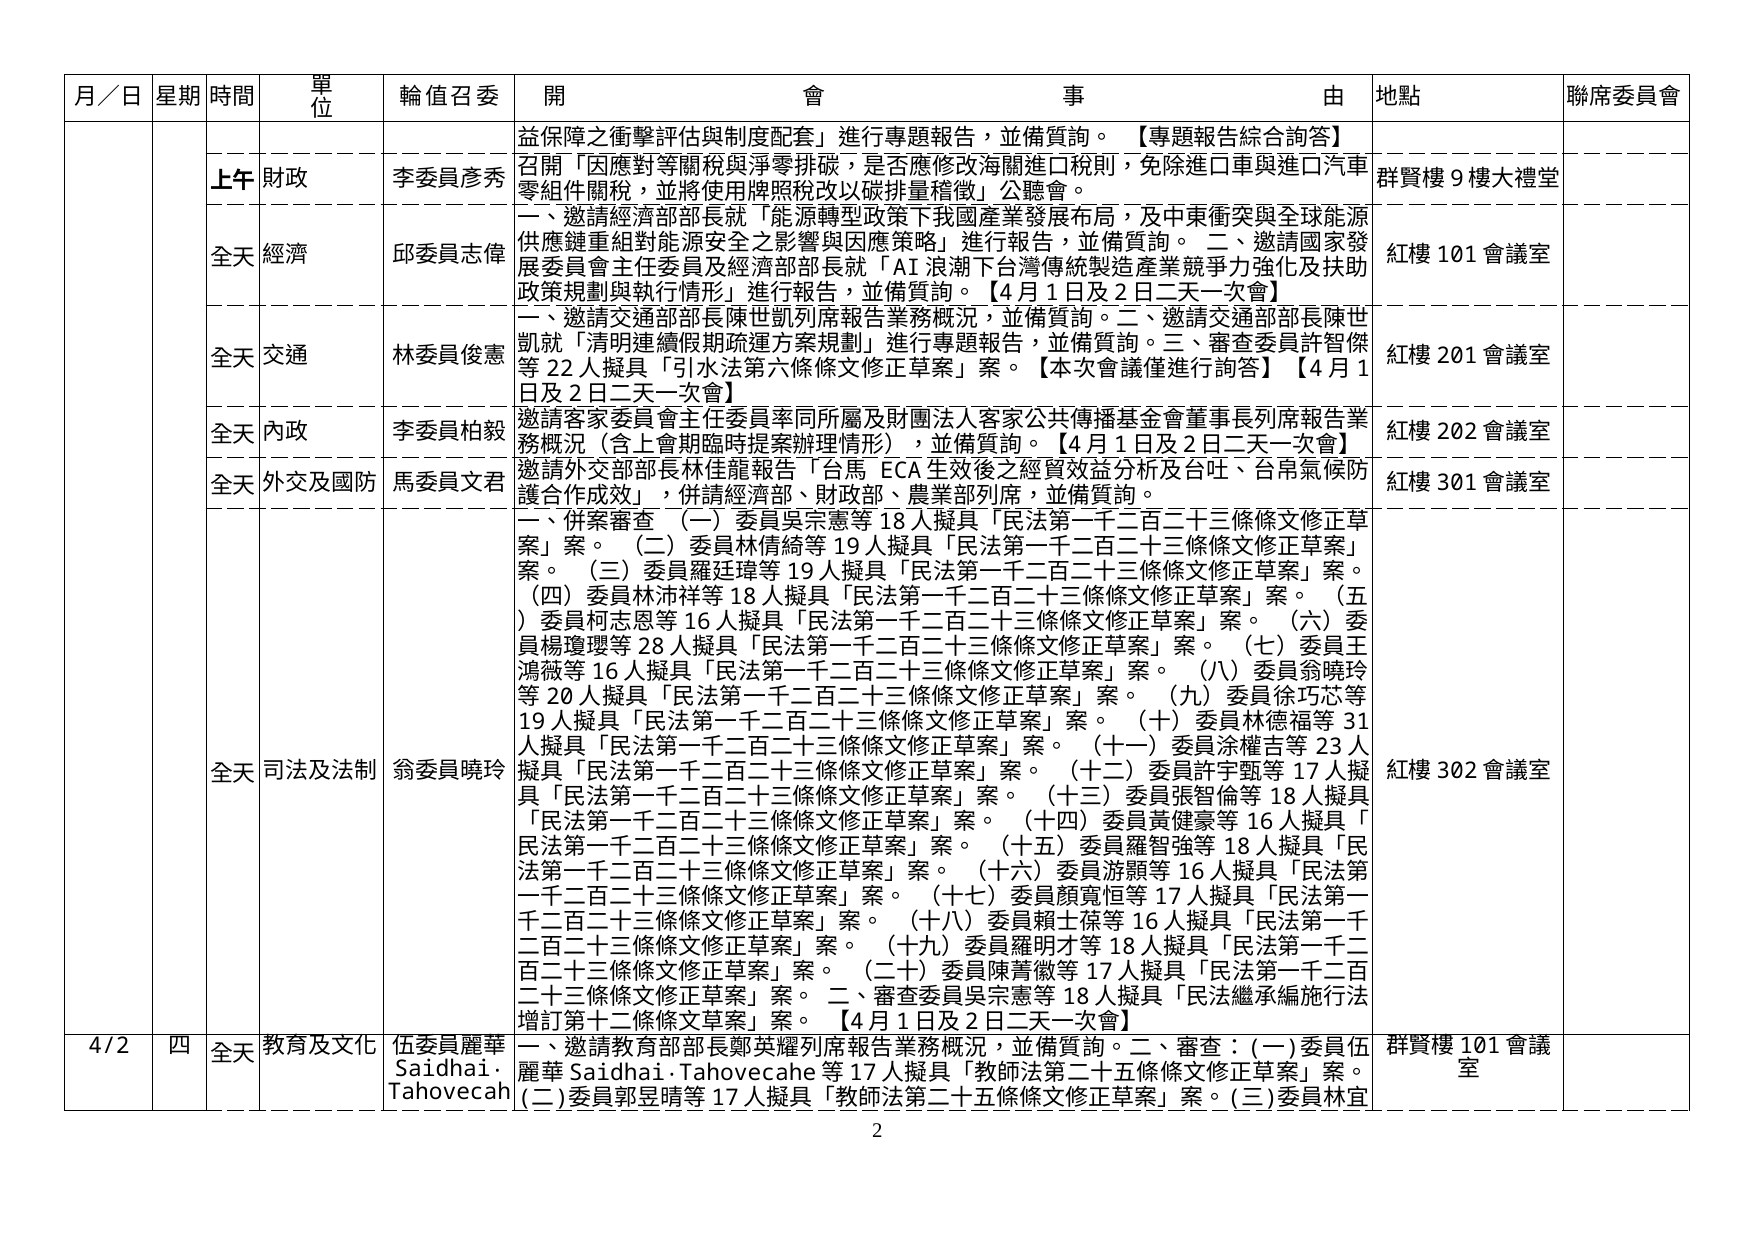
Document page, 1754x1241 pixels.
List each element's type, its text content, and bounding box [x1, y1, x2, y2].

table_header 輪值召委 [384, 75, 514, 121]
table_cell 財政 [260, 153, 383, 204]
table_cell 全天 [207, 406, 259, 457]
table_cell 邀請外交部部長林佳龍報告「台馬 ECA生效後之經貿效益分析及台吐、台帛氣候防護合作成效」，併請經濟部、財政部、農業部列席，並備質詢。 [515, 457, 1372, 508]
table_cell 馬委員文君 [384, 457, 514, 508]
table_header 星期 [153, 75, 206, 121]
table_cell 全天 [207, 1035, 259, 1110]
table_cell 紅樓101會議室 [1373, 204, 1563, 305]
table_header 開會事由 [515, 75, 1372, 121]
table_cell 李委員彥秀 [384, 153, 514, 204]
table_cell 翁委員曉玲 [384, 508, 514, 1034]
table_cell 四 [153, 1035, 206, 1110]
table_cell 李委員柏毅 [384, 406, 514, 457]
table_cell [1564, 305, 1689, 406]
table_cell 外交及國防 [260, 457, 383, 508]
table_cell 全天 [207, 457, 259, 508]
table_header 地點 [1373, 75, 1563, 121]
table_cell 邱委員志偉 [384, 204, 514, 305]
table_cell [1564, 1035, 1689, 1110]
table_cell [65, 122, 152, 1034]
table_cell 一、邀請交通部部長陳世凱列席報告業務概況，並備質詢。二、邀請交通部部長陳世凱就「清明連續假期疏運方案規劃」進行專題報告，並備質詢。三、審查委員許智傑等22人擬具「引水法第六條條文修正草案」案。【本次會議僅進行詢答】【4月1日及2日二天一次會】 [515, 305, 1372, 406]
table_header 月／日 [65, 75, 152, 121]
table_cell 紅樓302會議室 [1373, 508, 1563, 1034]
table_cell [153, 122, 206, 1034]
table_cell [1373, 122, 1563, 153]
table_cell 紅樓201會議室 [1373, 305, 1563, 406]
table_cell 全天 [207, 508, 259, 1034]
table_cell 交通 [260, 305, 383, 406]
table_cell 上午 [207, 153, 259, 204]
table_cell 一、邀請經濟部部長就「能源轉型政策下我國產業發展布局，及中東衝突與全球能源供應鏈重組對能源安全之影響與因應策略」進行報告，並備質詢。 二、邀請國家發展委員會主任委員及經濟部部長就「AI浪潮下台灣傳統製造產業競爭力強化及扶助政策規劃與執行情形」進行報告，並備質詢。【4月1日及2日二天一次會】 [515, 204, 1372, 305]
table_cell [1564, 508, 1689, 1034]
table_cell 4/2 [65, 1035, 152, 1110]
table_header 單 位 [260, 75, 383, 121]
table_cell 紅樓202會議室 [1373, 406, 1563, 457]
table_cell 群賢樓101會議室 [1373, 1035, 1563, 1110]
table_cell [1564, 122, 1689, 153]
table_cell [1564, 406, 1689, 457]
table_cell 一、邀請教育部部長鄭英耀列席報告業務概況，並備質詢。二、審查：(一)委員伍麗華Saidhai‧Tahovecahe等17人擬具「教師法第二十五條條文修正草案」案。(二)委員郭昱晴等17人擬具「教師法第二十五條條文修正草案」案。(三)委員林宜 [515, 1035, 1372, 1110]
table_cell 邀請客家委員會主任委員率同所屬及財團法人客家公共傳播基金會董事長列席報告業務概況（含上會期臨時提案辦理情形），並備質詢。【4月1日及2日二天一次會】 [515, 406, 1372, 457]
table_cell 經濟 [260, 204, 383, 305]
table_cell [384, 122, 514, 153]
table_cell 紅樓301會議室 [1373, 457, 1563, 508]
table_header 聯席委員會 [1564, 75, 1689, 121]
table_cell [1564, 457, 1689, 508]
table_cell [207, 122, 259, 153]
table_cell 召開「因應對等關稅與淨零排碳，是否應修改海關進口稅則，免除進口車與進口汽車零組件關稅，並將使用牌照稅改以碳排量稽徵」公聽會。 [515, 153, 1372, 204]
table_header 時間 [207, 75, 259, 121]
table_cell [260, 122, 383, 153]
table_cell 內政 [260, 406, 383, 457]
table_cell 教育及文化 [260, 1035, 383, 1110]
table_cell 群賢樓9樓大禮堂 [1373, 153, 1563, 204]
table_cell [1564, 204, 1689, 305]
table_cell 林委員俊憲 [384, 305, 514, 406]
table_cell [1564, 153, 1689, 204]
table_cell 全天 [207, 305, 259, 406]
table_cell 伍委員麗華Saidhai‧Tahovecah [384, 1035, 514, 1110]
table_cell 全天 [207, 204, 259, 305]
table_cell 一、併案審查 （一）委員吳宗憲等18人擬具「民法第一千二百二十三條條文修正草案」案。 （二）委員林倩綺等19人擬具「民法第一千二百二十三條條文修正草案」案。 （三）委員羅廷瑋等19人擬具「民法第一千二百二十三條條文修正草案」案。（四）委員林沛祥等18人擬具「民法第一千二百二十三條條文修正草案」案。 （五）委員柯志恩等16人擬具「民法第一千二百二十三條條文修正草案」案。 （六）委員楊瓊瓔等28人擬具「民法第一千二百二十三條條文修正草案」案。 （七）委員王鴻薇等16人擬具「民法第一千二百二十三條條文修正草案」案。 （八）委員翁曉玲等20人擬具「民法第一千二百二十三條條文修正草案」案。 （九）委員徐巧芯等19人擬具「民法第一千二百二十三條條文修正草案」案。 （十）委員林德福等31人擬具「民法第一千二百二十三條條文修正草案」案。 （十一）委員涂權吉等23人擬具「民法第一千二百二十三條條文修正草案」案。 （十二）委員許宇甄等17人擬具「民法第一千二百二十三條條文修正草案」案。 （十三）委員張智倫等18人擬具「民法第一千二百二十三條條文修正草案」案。 （十四）委員黃健豪等16人擬具「民法第一千二百二十三條條文修正草案」案。 （十五）委員羅智強等18人擬具「民法第一千二百二十三條條文修正草案」案。 （十六）委員游顥等16人擬具「民法第一千二百二十三條條文修正草案」案。 （十七）委員顏寬恒等17人擬具「民法第一千二百二十三條條文修正草案」案。 （十八）委員賴士葆等16人擬具「民法第一千二百二十三條條文修正草案」案。 （十九）委員羅明才等18人擬具「民法第一千二百二十三條條文修正草案」案。 （二十）委員陳菁徽等17人擬具「民法第一千二百二十三條條文修正草案」案。 二、審查委員吳宗憲等18人擬具「民法繼承編施行法增訂第十二條條文草案」案。 【4月1日及2日二天一次會】 [515, 508, 1372, 1034]
table_cell 司法及法制 [260, 508, 383, 1034]
table_cell 益保障之衝擊評估與制度配套」進行專題報告，並備質詢。 【專題報告綜合詢答】 [515, 122, 1372, 153]
